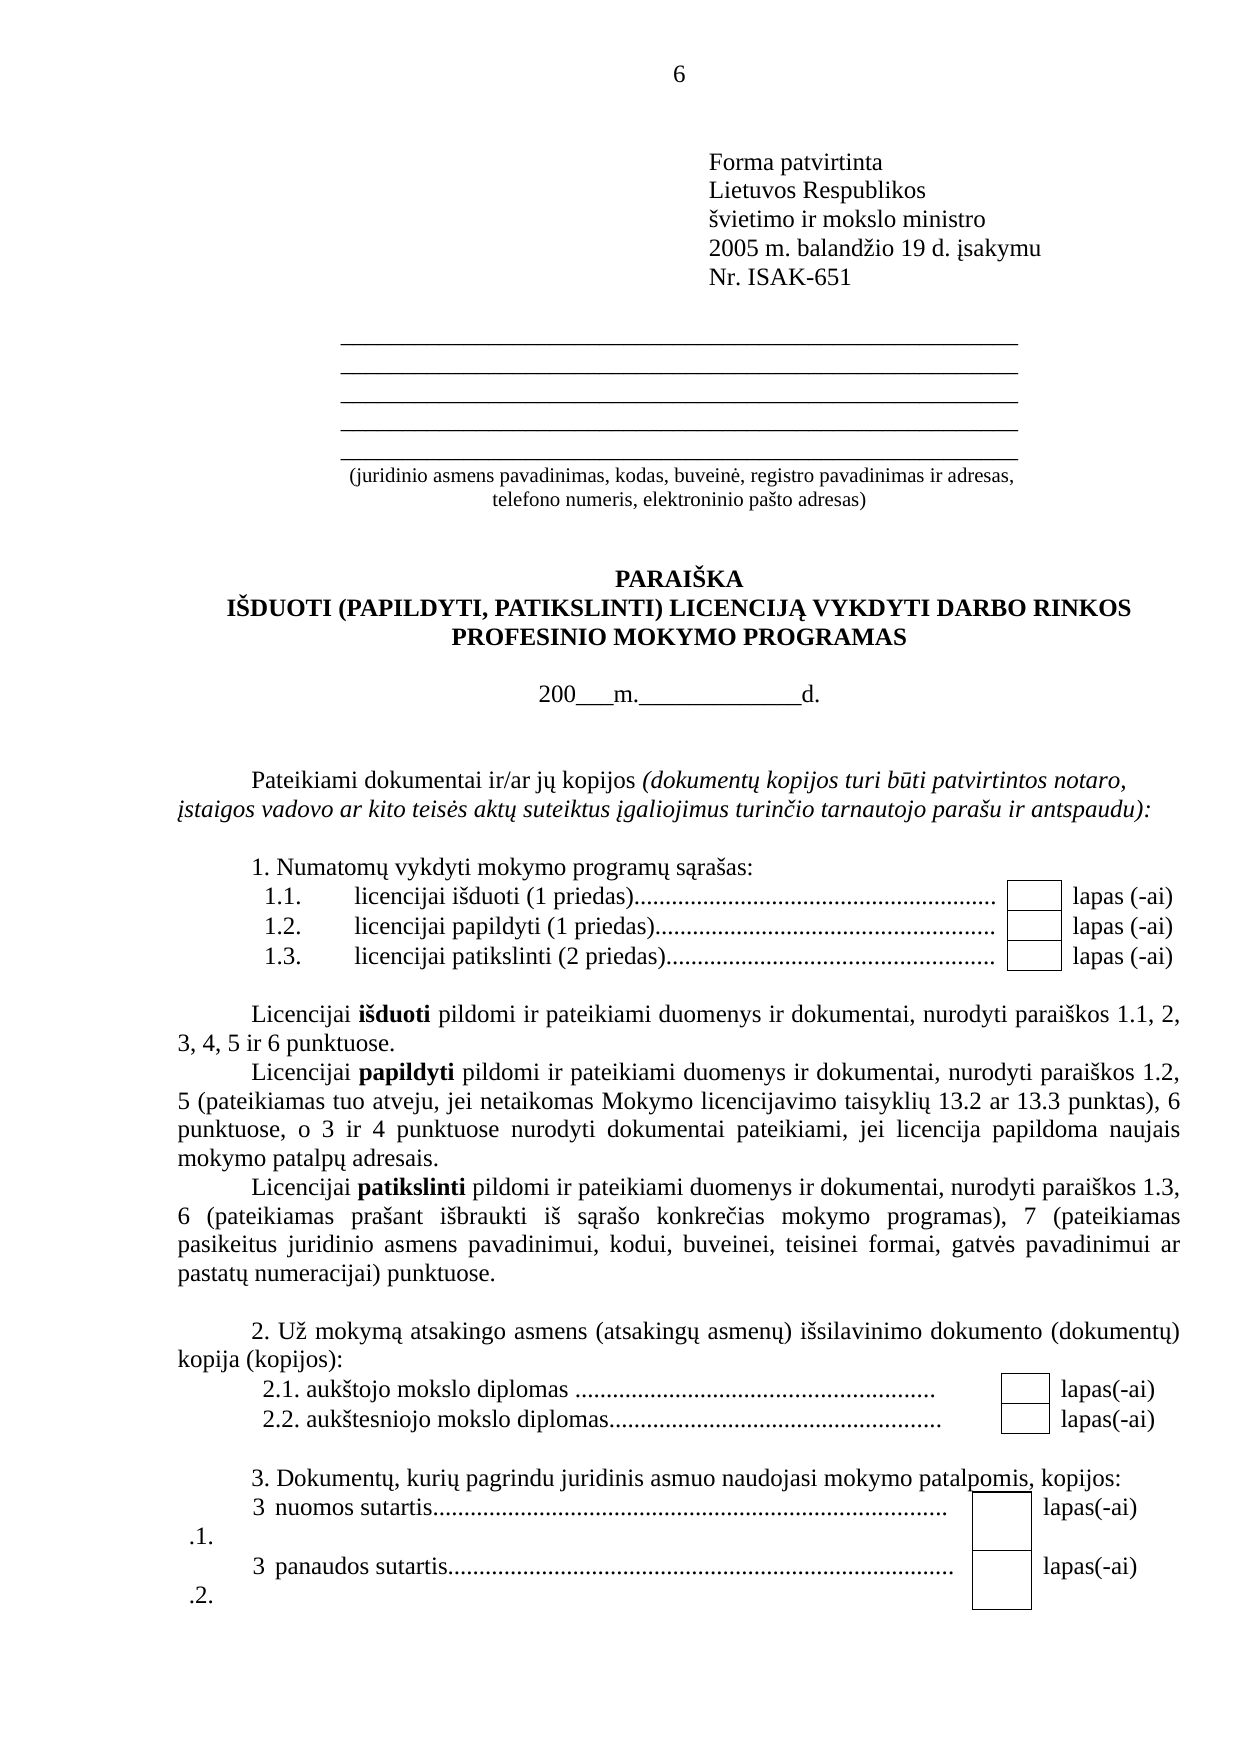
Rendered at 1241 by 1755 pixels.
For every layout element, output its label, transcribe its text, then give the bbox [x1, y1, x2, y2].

table_cell [973, 1551, 1031, 1608]
table_cell [1002, 1404, 1049, 1433]
text IŠDUOTI (PAPILDYTI, PATIKSLINTI) LICENCIJĄ VYKDYTI DARBO RINKOS PROFESINIO MOKYMO PROGRAMAS [177, 593, 1181, 650]
text Licencijai išduoti pildomi ir pateikiami duomenys ir dokumentai, nurodyti paraiškos 1.1, 2, 3, 4, 5 ir 6 punktuose. [177, 999, 1181, 1057]
table_cell panaudos sutartis [264, 1550, 972, 1608]
table_cell 2.2. aukštesniojo mokslo diplomas [177, 1403, 1001, 1433]
table_cell lapas (-ai) [1062, 940, 1204, 970]
table_header 3.1. [177, 1491, 263, 1550]
table_cell 1.3. [177, 940, 343, 970]
text Pateikiami dokumentai ir/ar jų kopijos (dokumentų kopijos turi būti patvirtintos notaro, įstaigos vadovo ar kito teisės aktų suteiktus įgaliojimus turinčio tarnautojo parašu ir antspaudu): [177, 765, 1181, 823]
text PARAIŠKA [177, 564, 1181, 593]
table_cell licencijai patikslinti (2 priedas) [343, 940, 1007, 970]
table_header nuomos sutartis [264, 1491, 972, 1550]
table_cell [1008, 941, 1061, 970]
table_header licencijai išduoti (1 priedas) [343, 880, 1007, 910]
text Lietuvos Respublikos [177, 176, 1181, 204]
text 2. Už mokymą atsakingo asmens (atsakingų asmenų) išsilavinimo dokumento (dokumentų) kopija (kopijos): [177, 1316, 1181, 1373]
text 1. Numatomų vykdyti mokymo programų sąrašas: [177, 852, 1181, 880]
table_cell licencijai papildyti (1 priedas) [343, 910, 1007, 940]
text Licencijai patikslinti pildomi ir pateikiami duomenys ir dokumentai, nurodyti paraiškos 1.3, 6 (pateikiamas prašant išbraukti iš sąrašo konkrečias mokymo programas), 7 (pateikiamas pasikeitus juridinio asmens pavadinimui, kodui, buveinei, teisinei formai, gatvės pavadinimui ar pastatų numeracijai) punktuose. [177, 1172, 1181, 1287]
table_cell lapas(-ai) [1032, 1550, 1181, 1608]
table_cell 1.2. [177, 910, 343, 940]
text 200___m._____________d. [177, 679, 1181, 708]
table_header [973, 1493, 1031, 1550]
text (juridinio asmens pavadinimas, kodas, buveinė, registro pavadinimas ir adresas, [177, 463, 1181, 487]
text telefono numeris, elektroninio pašto adresas) [177, 487, 1181, 511]
text 2005 m. balandžio 19 d. įsakymu [177, 233, 1181, 262]
table_header lapas (-ai) [1062, 880, 1204, 910]
table_cell lapas(-ai) [1050, 1403, 1181, 1433]
table_header lapas(-ai) [1032, 1491, 1181, 1550]
text Forma patvirtinta [177, 147, 1240, 176]
table_cell [1008, 911, 1061, 940]
text 3. Dokumentų, kurių pagrindu juridinis asmuo naudojasi mokymo patalpomis, kopijos: [177, 1463, 1181, 1491]
text Nr. ISAK-651 [177, 262, 1181, 291]
table_header [1002, 1374, 1049, 1403]
table_cell lapas (-ai) [1062, 910, 1204, 940]
table_header [1008, 881, 1061, 910]
table_header 2.1. aukštojo mokslo diplomas [177, 1373, 1001, 1403]
text Licencijai papildyti pildomi ir pateikiami duomenys ir dokumentai, nurodyti paraiškos 1.2, 5 (pateikiamas tuo atveju, jei netaikomas Mokymo licencijavimo taisyklių 13.2 ar 13.3 punktas), 6 punktuose, o 3 ir 4 punktuose nurodyti dokumentai pateikiami, jei licencija papildoma naujais mokymo patalpų adresais. [177, 1057, 1181, 1172]
table_header lapas(-ai) [1050, 1373, 1181, 1403]
text švietimo ir mokslo ministro [177, 204, 1181, 233]
table_header 1.1. [177, 880, 343, 910]
table_cell 3.2. [177, 1550, 263, 1608]
